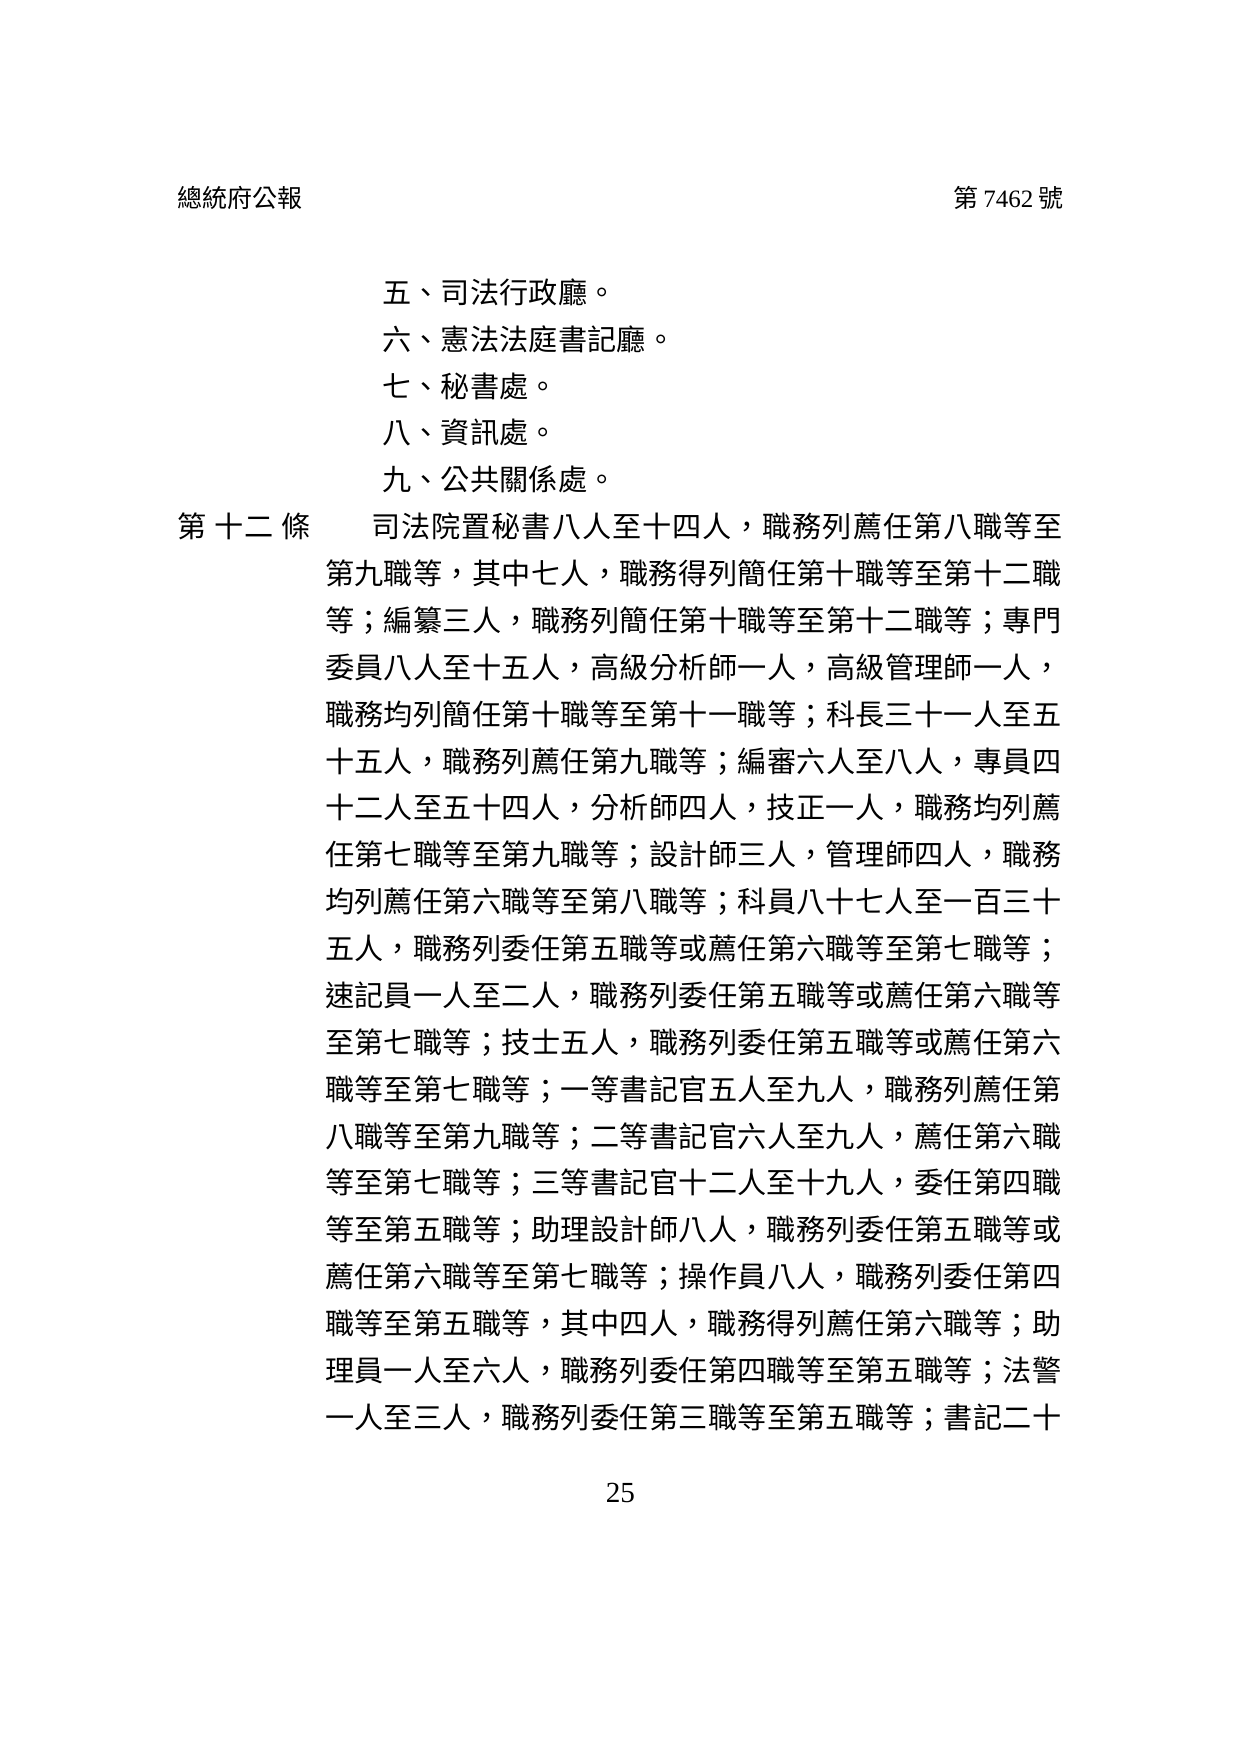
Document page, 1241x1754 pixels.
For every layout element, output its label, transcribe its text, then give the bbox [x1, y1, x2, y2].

text 第 十二 條 司法院置秘書八人至十四人，職務列薦任第八職等至第九職等，其中七人，職務得列簡任第十職等至第十二職等；編纂三人，職務列簡任第十職等至第十二職等；專門委員八人至十五人，高級分析師一人，高級管理師一人，職務均列簡任第十職等至第十一職等；科長三十一人至五十五人，職務列薦任第九職等；編審六人至八人，專員四十二人至五十四人，分析師四人，技正一人，職務均列薦任第七職等至第九職等；設計師三人，管理師四人，職務均列薦任第六職等至第八職等；科員八十七人至一百三十五人，職務列委任第五職等或薦任第六職等至第七職等；速記員一人至二人，職務列委任第五職等或薦任第六職等至第七職等；技士五人，職務列委任第五職等或薦任第六職等至第七職等；一等書記官五人至九人，職務列薦任第八職等至第九職等；二等書記官六人至九人，薦任第六職等至第七職等；三等書記官十二人至十九人，委任第四職等至第五職等；助理設計師八人，職務列委任第五職等或薦任第六職等至第七職等；操作員八人，職務列委任第四職等至第五職等，其中四人，職務得列薦任第六職等；助理員一人至六人，職務列委任第四職等至第五職等；法警一人至三人，職務列委任第三職等至第五職等；書記二十 [177, 500, 1063, 1438]
text 六、憲法法庭書記廳。 [382, 313, 1063, 359]
text 五、司法行政廳。 [382, 266, 1063, 313]
text 九、公共關係處。 [382, 453, 1063, 500]
text 八、資訊處。 [382, 406, 1063, 453]
text 七、秘書處。 [382, 359, 1063, 406]
